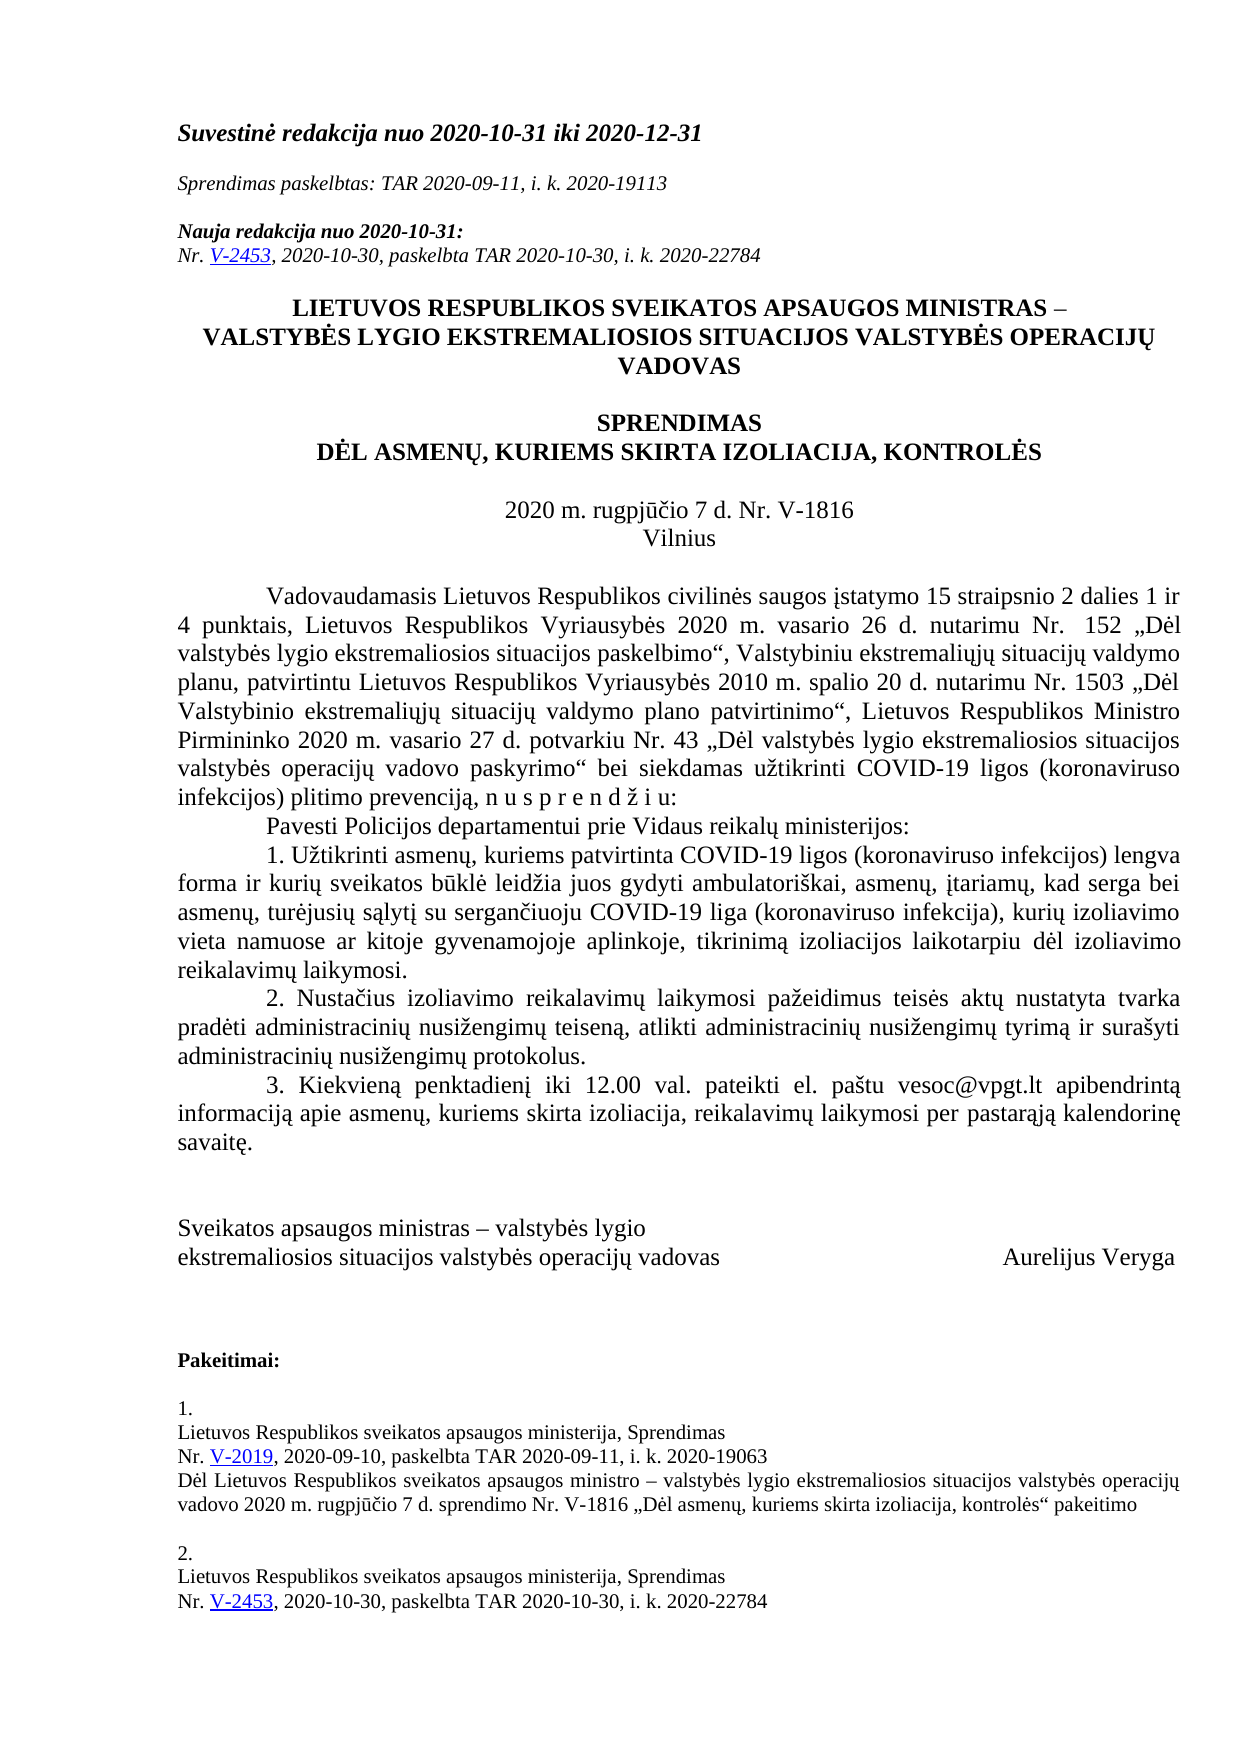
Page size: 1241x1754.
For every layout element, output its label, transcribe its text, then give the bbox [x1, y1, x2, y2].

text VALSTYBĖS LYGIO EKSTREMALIOSIOS SITUACIJOS VALSTYBĖS OPERACIJŲ VADOVAS [177, 322, 1181, 380]
text 2. Nustačius izoliavimo reikalavimų laikymosi pažeidimus teisės aktų nustatyta tvarka pradėti administracinių nusižengimų teiseną, atlikti administracinių nusižengimų tyrimą ir surašyti administracinių nusižengimų protokolus. [177, 983, 1181, 1070]
text Nr. V-2453, 2020-10-30, paskelbta TAR 2020-10-30, i. k. 2020-22784 [177, 243, 1181, 267]
text Dėl Lietuvos Respublikos sveikatos apsaugos ministro – valstybės lygio ekstremaliosios situacijos valstybės operacijų vadovo 2020 m. rugpjūčio 7 d. sprendimo Nr. V-1816 „Dėl asmenų, kuriems skirta izoliacija, kontrolės“ pakeitimo [177, 1468, 1181, 1516]
text LIETUVOS RESPUBLIKOS SVEIKATOS APSAUGOS MINISTRAS – [177, 293, 1181, 322]
text 1. [177, 1396, 1181, 1420]
text Nauja redakcija nuo 2020-10-31: [177, 219, 1181, 243]
text 1. Užtikrinti asmenų, kuriems patvirtinta COVID-19 ligos (koronaviruso infekcijos) lengva forma ir kurių sveikatos būklė leidžia juos gydyti ambulatoriškai, asmenų, įtariamų, kad serga bei asmenų, turėjusių sąlytį su sergančiuoju COVID-19 liga (koronaviruso infekcija), kurių izoliavimo vieta namuose ar kitoje gyvenamojoje aplinkoje, tikrinimą izoliacijos laikotarpiu dėl izoliavimo reikalavimų laikymosi. [177, 840, 1181, 983]
text Vadovaudamasis Lietuvos Respublikos civilinės saugos įstatymo 15 straipsnio 2 dalies 1 ir 4 punktais, Lietuvos Respublikos Vyriausybės 2020 m. vasario 26 d. nutarimu Nr. 152 „Dėl valstybės lygio ekstremaliosios situacijos paskelbimo“, Valstybiniu ekstremaliųjų situacijų valdymo planu, patvirtintu Lietuvos Respublikos Vyriausybės 2010 m. spalio 20 d. nutarimu Nr. 1503 „Dėl Valstybinio ekstremaliųjų situacijų valdymo plano patvirtinimo“, Lietuvos Respublikos Ministro Pirmininko 2020 m. vasario 27 d. potvarkiu Nr. 43 „Dėl valstybės lygio ekstremaliosios situacijos valstybės operacijų vadovo paskyrimo“ bei siekdamas užtikrinti COVID-19 ligos (koronaviruso infekcijos) plitimo prevenciją, n u s p r e n d ž i u: [177, 581, 1181, 811]
text Lietuvos Respublikos sveikatos apsaugos ministerija, Sprendimas [177, 1564, 1181, 1588]
text SPRENDIMAS [177, 408, 1181, 437]
text 2020 m. rugpjūčio 7 d. Nr. V-1816 Vilnius [177, 495, 1181, 552]
text Suvestinė redakcija nuo 2020-10-31 iki 2020-12-31 [177, 118, 1181, 147]
text Pavesti Policijos departamentui prie Vidaus reikalų ministerijos: [177, 811, 1181, 840]
text Lietuvos Respublikos sveikatos apsaugos ministerija, Sprendimas [177, 1420, 1181, 1444]
text Nr. V-2453, 2020-10-30, paskelbta TAR 2020-10-30, i. k. 2020-22784 [177, 1588, 1181, 1613]
text 2. [177, 1540, 1181, 1564]
text Nr. V-2019, 2020-09-10, paskelbta TAR 2020-09-11, i. k. 2020-19063 [177, 1444, 1181, 1468]
text Sprendimas paskelbtas: TAR 2020-09-11, i. k. 2020-19113 [177, 171, 1181, 195]
text 3. Kiekvieną penktadienį iki 12.00 val. pateikti el. paštu vesoc@vpgt.lt apibendrintą informaciją apie asmenų, kuriems skirta izoliacija, reikalavimų laikymosi per pastarąją kalendorinę savaitę. [177, 1070, 1181, 1156]
text Sveikatos apsaugos ministras – valstybės lygio [177, 1213, 1181, 1242]
text ekstremaliosios situacijos valstybės operacijų vadovas Aurelijus Veryga [177, 1242, 1181, 1271]
text Pakeitimai: [177, 1348, 1181, 1372]
text DĖL ASMENŲ, KURIEMS SKIRTA IZOLIACIJA, KONTROLĖS [177, 437, 1181, 466]
